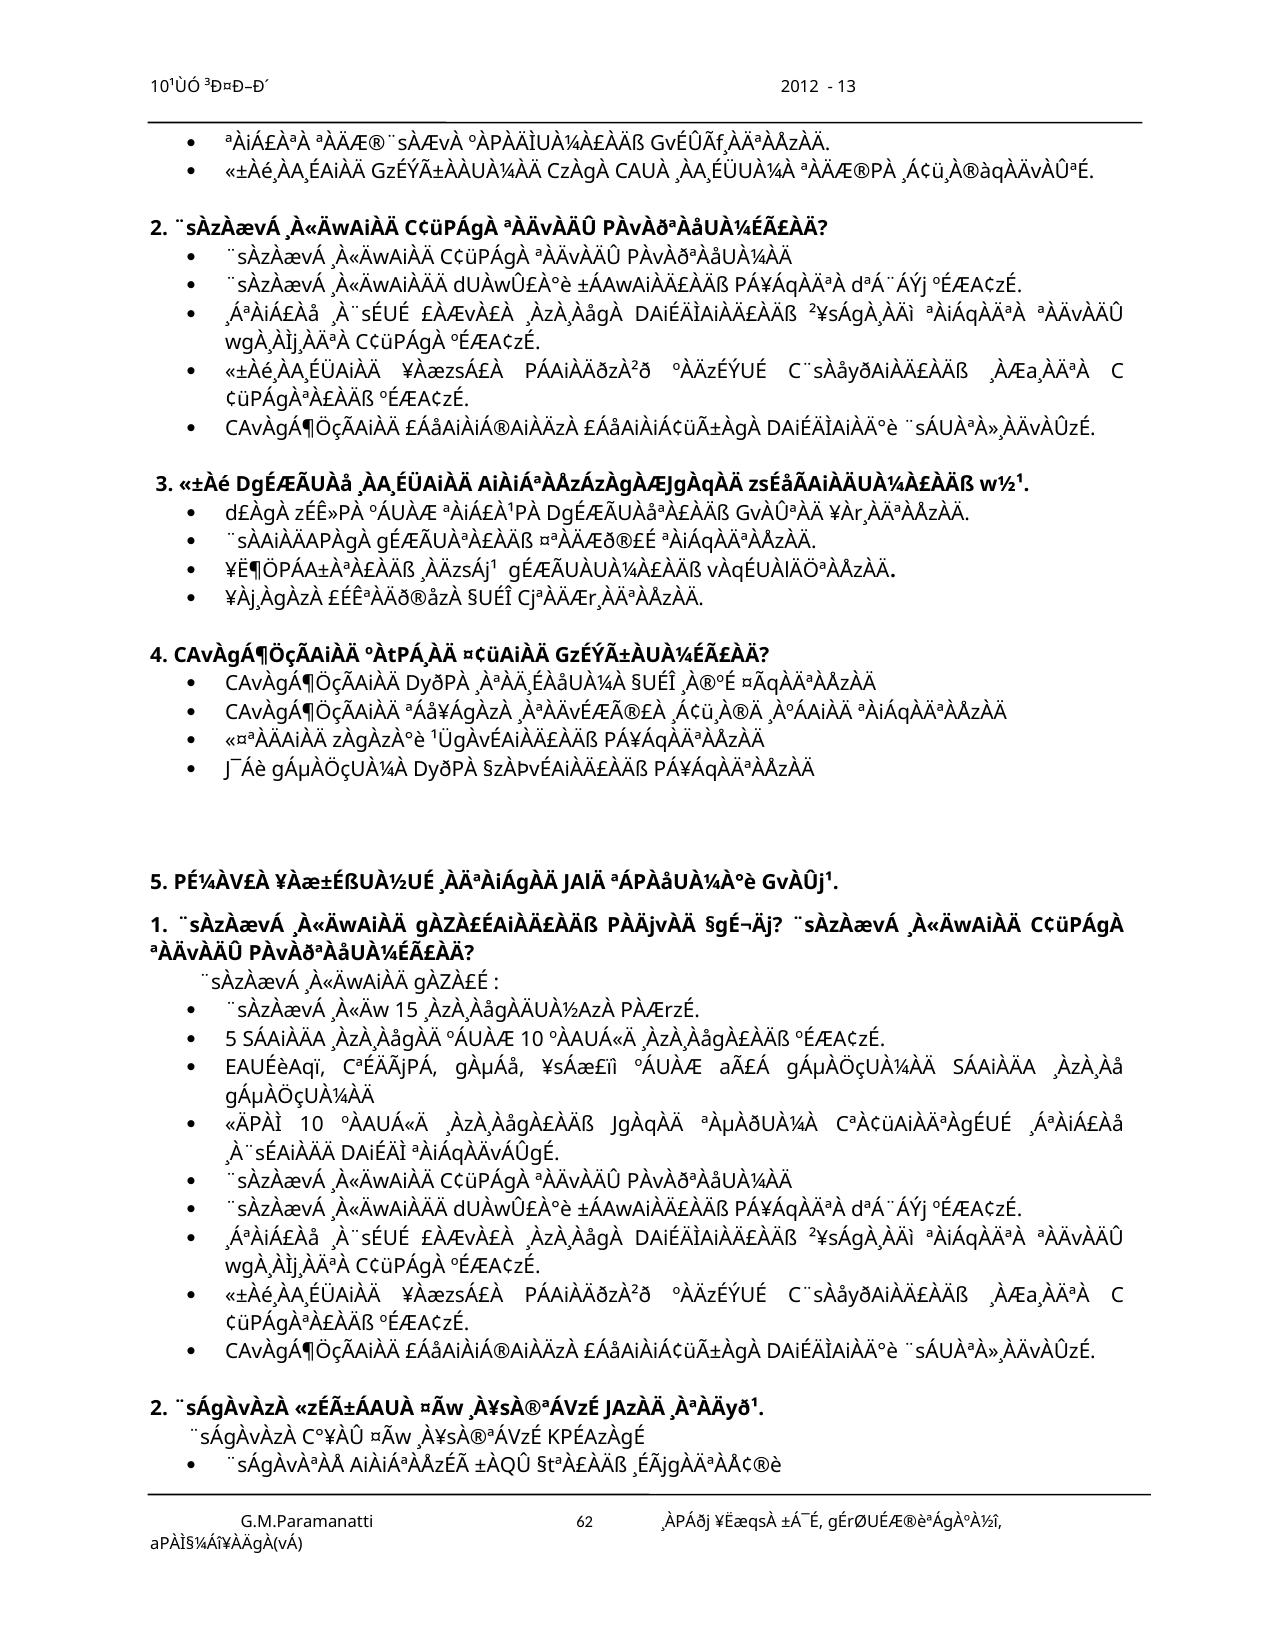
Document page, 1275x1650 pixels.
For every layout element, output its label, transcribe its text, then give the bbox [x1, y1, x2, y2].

text 2. ¨sÀzÀævÁ ¸À«ÄwAiÀÄ C¢üPÁgÀ ªÀÄvÀÄÛ PÀvÀðªÀåUÀ¼ÉÃ£ÀÄ? [150, 213, 1125, 242]
text 3. «±Àé DgÉÆÃUÀå ¸ÀA¸ÉÜAiÀÄ AiÀiÁªÀÅzÁzÀgÀÆJgÀqÀÄ zsÉåÃAiÀÄUÀ¼À£ÀÄß w½¹. [150, 469, 1125, 498]
list CAvÀgÁ¶ÖçÃAiÀÄ ªÁå¥ÁgÀzÀ ¸ÀªÀÄvÉÆÃ®£À ¸Á¢ü¸À®Ä ¸ÀºÁAiÀÄ ªÀiÁqÀÄªÀÅzÀÄ [187, 697, 1125, 725]
list «±Àé¸ÀA¸ÉÜAiÀÄ ¥ÀæzsÁ£À PÁAiÀÄðzÀ²ð ºÀÄzÉÝUÉ C¨sÀåyðAiÀÄ£ÀÄß ¸ÀÆa¸ÀÄªÀ C¢üPÁgÀªÀ£ÀÄß ºÉÆA¢zÉ. [187, 1280, 1125, 1337]
text 4. CAvÀgÁ¶ÖçÃAiÀÄ ºÀtPÁ¸ÀÄ ¤¢üAiÀÄ GzÉÝÃ±ÀUÀ¼ÉÃ£ÀÄ? [150, 640, 1125, 668]
list «±Àé¸ÀA¸ÉÜAiÀÄ ¥ÀæzsÁ£À PÁAiÀÄðzÀ²ð ºÀÄzÉÝUÉ C¨sÀåyðAiÀÄ£ÀÄß ¸ÀÆa¸ÀÄªÀ C¢üPÁgÀªÀ£ÀÄß ºÉÆA¢zÉ. [187, 356, 1125, 413]
list J¯Áè gÁµÀÖçUÀ¼À DyðPÀ §zÀÞvÉAiÀÄ£ÀÄß PÁ¥ÁqÀÄªÀÅzÀÄ [187, 754, 1125, 782]
text 5. PÉ¼ÀV£À ¥Àæ±ÉßUÀ½UÉ ¸ÀÄªÀiÁgÀÄ JAlÄ ªÁPÀåUÀ¼À°è GvÀÛj¹. [150, 867, 1125, 896]
list 5 SÁAiÀÄA ¸ÀzÀ¸ÀågÀÄ ºÁUÀÆ 10 ºÀAUÁ«Ä ¸ÀzÀ¸ÀågÀ£ÀÄß ºÉÆA¢zÉ. [187, 1024, 1125, 1052]
list «¤ªÀÄAiÀÄ zÀgÀzÀ°è ¹ÜgÀvÉAiÀÄ£ÀÄß PÁ¥ÁqÀÄªÀÅzÀÄ [187, 725, 1125, 754]
text ¨sÀzÀævÁ ¸À«ÄwAiÀÄ gÀZÀ£É : [150, 967, 1125, 995]
list ¨sÀzÀævÁ ¸À«ÄwAiÀÄ C¢üPÁgÀ ªÀÄvÀÄÛ PÀvÀðªÀåUÀ¼ÀÄ [187, 242, 1125, 270]
list CAvÀgÁ¶ÖçÃAiÀÄ £ÁåAiÀiÁ®AiÀÄzÀ £ÁåAiÀiÁ¢üÃ±ÀgÀ DAiÉÄÌAiÀÄ°è ¨sÁUÀªÀ»¸ÀÄvÀÛzÉ. [187, 1337, 1125, 1365]
list CAvÀgÁ¶ÖçÃAiÀÄ DyðPÀ ¸ÀªÀÄ¸ÉÀåUÀ¼À §UÉÎ ¸À®ºÉ ¤ÃqÀÄªÀÅzÀÄ [187, 668, 1125, 697]
list ¨sÀzÀævÁ ¸À«ÄwAiÀÄÄ dUÀwÛ£À°è ±ÁAwAiÀÄ£ÀÄß PÁ¥ÁqÀÄªÀ dªÁ¨ÁÝj ºÉÆA¢zÉ. [187, 1194, 1125, 1223]
list ¨sÁgÀvÀªÀÅ AiÀiÁªÀÅzÉÃ ±ÀQÛ §tªÀ£ÀÄß ¸ÉÃjgÀÄªÀÅ¢®è [187, 1450, 1125, 1479]
list ¨sÀzÀævÁ ¸À«ÄwAiÀÄÄ dUÀwÛ£À°è ±ÁAwAiÀÄ£ÀÄß PÁ¥ÁqÀÄªÀ dªÁ¨ÁÝj ºÉÆA¢zÉ. [187, 270, 1125, 299]
list ªÀiÁ£ÀªÀ ªÀÄÆ®¨sÀÆvÀ ºÀPÀÄÌUÀ¼À£ÀÄß GvÉÛÃf¸ÀÄªÀÅzÀÄ. [187, 128, 1125, 157]
list «±Àé¸ÀA¸ÉAiÀÄ GzÉÝÃ±ÀÀUÀ¼ÀÄ CzÀgÀ CAUÀ ¸ÀA¸ÉÜUÀ¼À ªÀÄÆ®PÀ ¸Á¢ü¸À®àqÀÄvÀÛªÉ. [187, 157, 1125, 185]
list ¥Àj¸ÀgÀzÀ £ÉÊªÀÄð®åzÀ §UÉÎ CjªÀÄÆr¸ÀÄªÀÅzÀÄ. [187, 583, 1125, 612]
list «ÄPÀÌ 10 ºÀAUÁ«Ä ¸ÀzÀ¸ÀågÀ£ÀÄß JgÀqÀÄ ªÀµÀðUÀ¼À CªÀ¢üAiÀÄªÀgÉUÉ ¸ÁªÀiÁ£Àå ¸À¨sÉAiÀÄÄ DAiÉÄÌ ªÀiÁqÀÄvÁÛgÉ. [187, 1109, 1125, 1166]
list ¥Ë¶ÖPÁA±ÀªÀ£ÀÄß ¸ÀÄzsÁj¹ gÉÆÃUÀUÀ¼À£ÀÄß vÀqÉUÀlÄÖªÀÅzÀÄ. [187, 555, 1125, 583]
list ¸ÁªÀiÁ£Àå ¸À¨sÉUÉ £ÀÆvÀ£À ¸ÀzÀ¸ÀågÀ DAiÉÄÌAiÀÄ£ÀÄß ²¥sÁgÀ¸ÀÄì ªÀiÁqÀÄªÀ ªÀÄvÀÄÛ wgÀ¸ÀÌj¸ÀÄªÀ C¢üPÁgÀ ºÉÆA¢zÉ. [187, 1223, 1125, 1280]
list CAvÀgÁ¶ÖçÃAiÀÄ £ÁåAiÀiÁ®AiÀÄzÀ £ÁåAiÀiÁ¢üÃ±ÀgÀ DAiÉÄÌAiÀÄ°è ¨sÁUÀªÀ»¸ÀÄvÀÛzÉ. [187, 413, 1125, 441]
list ¨sÀzÀævÁ ¸À«ÄwAiÀÄ C¢üPÁgÀ ªÀÄvÀÄÛ PÀvÀðªÀåUÀ¼ÀÄ [187, 1166, 1125, 1194]
list ¸ÁªÀiÁ£Àå ¸À¨sÉUÉ £ÀÆvÀ£À ¸ÀzÀ¸ÀågÀ DAiÉÄÌAiÀÄ£ÀÄß ²¥sÁgÀ¸ÀÄì ªÀiÁqÀÄªÀ ªÀÄvÀÄÛ wgÀ¸ÀÌj¸ÀÄªÀ C¢üPÁgÀ ºÉÆA¢zÉ. [187, 299, 1125, 356]
list ¨sÀzÀævÁ ¸À«Äw 15 ¸ÀzÀ¸ÀågÀÄUÀ½AzÀ PÀÆrzÉ. [187, 995, 1125, 1024]
list EAUÉèAqï, CªÉÄÃjPÁ, gÀµÁå, ¥sÁæ£ïì ºÁUÀÆ aÃ£Á gÁµÀÖçUÀ¼ÀÄ SÁAiÀÄA ¸ÀzÀ¸Àå gÁµÀÖçUÀ¼ÀÄ [187, 1052, 1125, 1109]
list d£ÀgÀ zÉÊ»PÀ ºÁUÀÆ ªÀiÁ£À¹PÀ DgÉÆÃUÀåªÀ£ÀÄß GvÀÛªÀÄ ¥Àr¸ÀÄªÀÅzÀÄ. [187, 498, 1125, 526]
text 1. ¨sÀzÀævÁ ¸À«ÄwAiÀÄ gÀZÀ£ÉAiÀÄ£ÀÄß PÀÄjvÀÄ §gÉ¬Äj? ¨sÀzÀævÁ ¸À«ÄwAiÀÄ C¢üPÁgÀ ªÀÄvÀÄÛ PÀvÀðªÀåUÀ¼ÉÃ£ÀÄ? [150, 910, 1125, 967]
text 2. ¨sÁgÀvÀzÀ «zÉÃ±ÁAUÀ ¤Ãw ¸À¥sÀ®ªÁVzÉ JAzÀÄ ¸ÀªÀÄyð¹. [150, 1393, 1125, 1422]
list ¨sÀAiÀÄAPÀgÀ gÉÆÃUÀªÀ£ÀÄß ¤ªÀÄÆð®£É ªÀiÁqÀÄªÀÅzÀÄ. [187, 526, 1125, 555]
text ¨sÁgÀvÀzÀ C°¥ÀÛ ¤Ãw ¸À¥sÀ®ªÁVzÉ KPÉAzÀgÉ [150, 1422, 1125, 1450]
